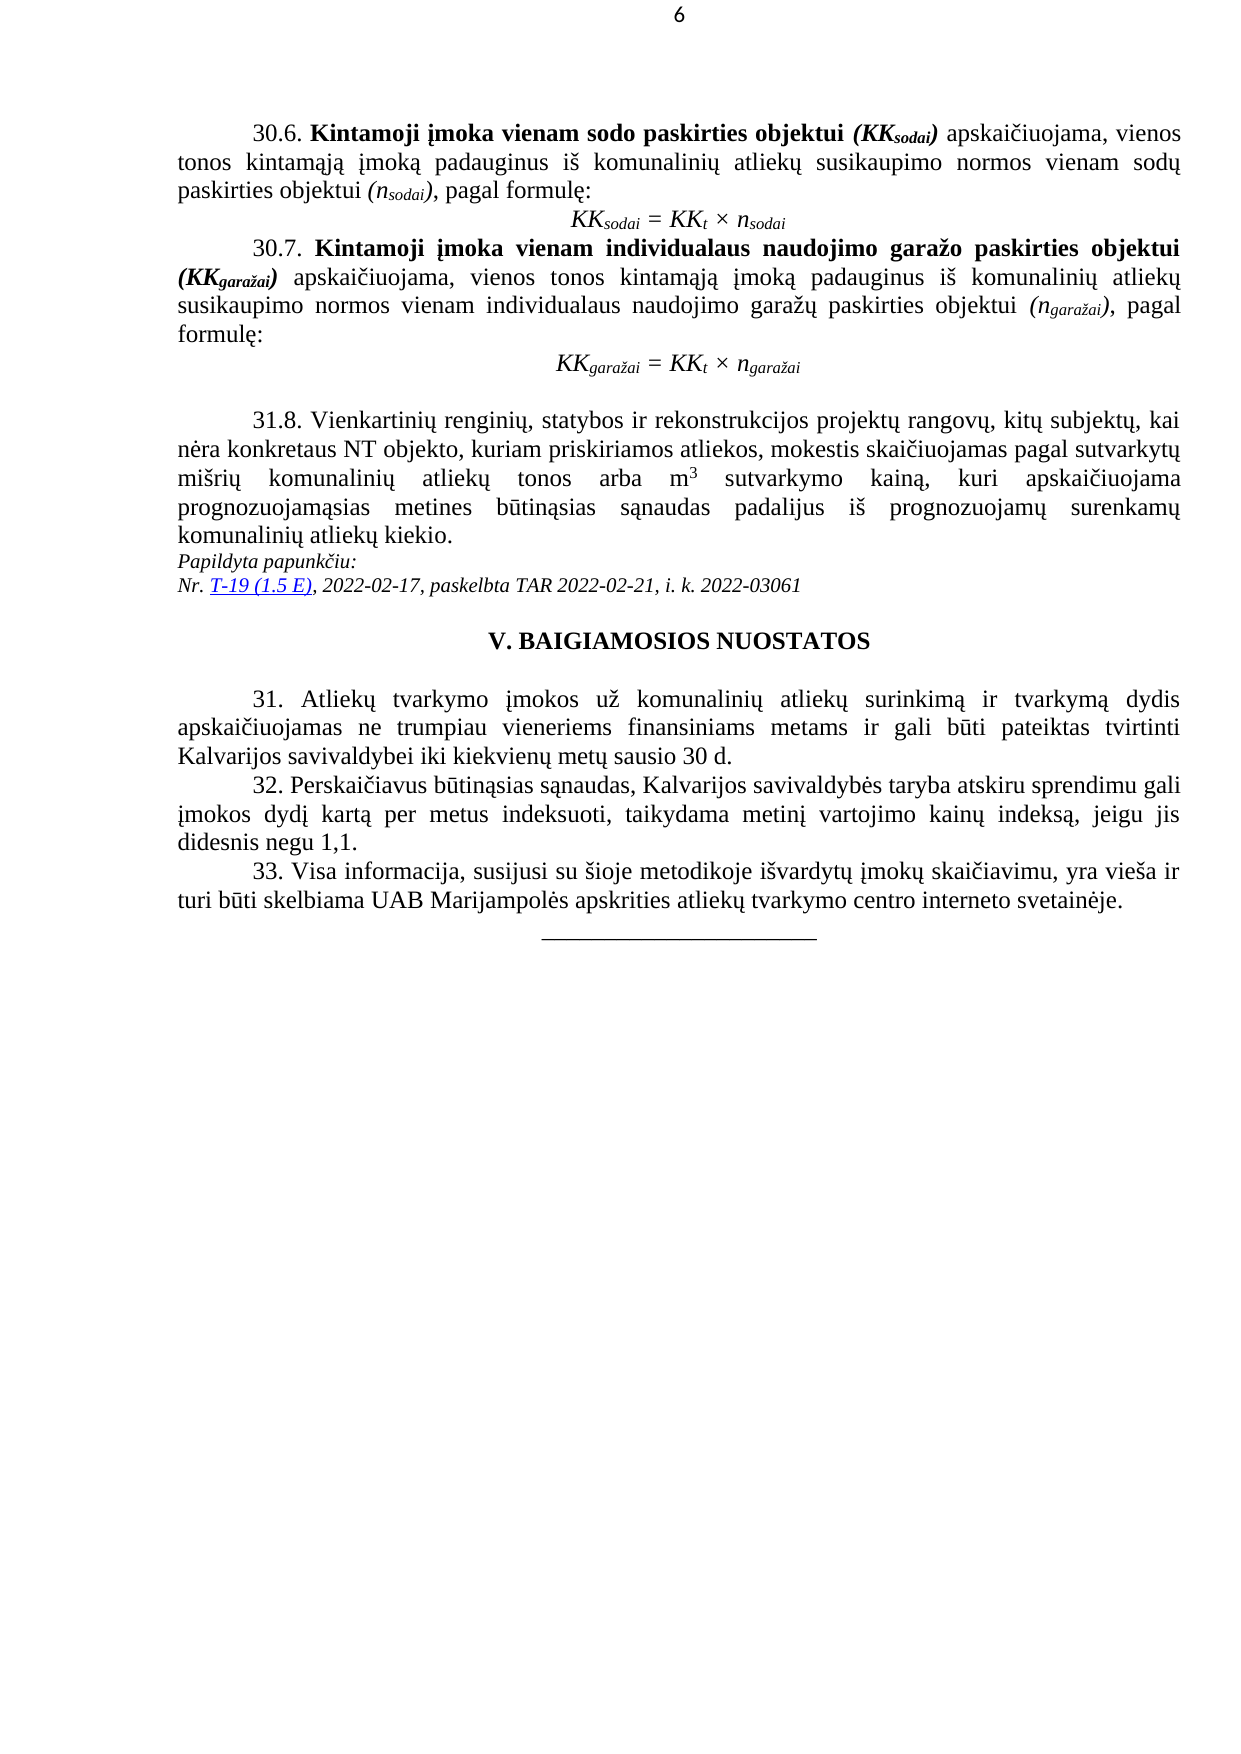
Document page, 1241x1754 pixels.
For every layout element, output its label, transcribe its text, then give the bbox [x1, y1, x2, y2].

text 32. Perskaičiavus būtinąsias sąnaudas, Kalvarijos savivaldybės taryba atskiru sprendimu gali įmokos dydį kartą per metus indeksuoti, taikydama metinį vartojimo kainų indeksą, jeigu jis didesnis negu 1,1. [177, 770, 1181, 856]
text 30.6. Kintamoji įmoka vienam sodo paskirties objektui (KKsodai) apskaičiuojama, vienos tonos kintamąją įmoką padauginus iš komunalinių atliekų susikaupimo normos vienam sodų paskirties objektui (nsodai), pagal formulę: [177, 118, 1181, 204]
text 31.8. Vienkartinių renginių, statybos ir rekonstrukcijos projektų rangovų, kitų subjektų, kai nėra konkretaus NT objekto, kuriam priskiriamos atliekos, mokestis skaičiuojamas pagal sutvarkytų mišrių komunalinių atliekų tonos arba m3 sutvarkymo kainą, kuri apskaičiuojama prognozuojamąsias metines būtinąsias sąnaudas padalijus iš prognozuojamų surenkamų komunalinių atliekų kiekio. [177, 406, 1181, 549]
text KKgaražai = KKt × ngaražai [177, 348, 1181, 377]
text Nr. T-19 (1.5 E), 2022-02-17, paskelbta TAR 2022-02-21, i. k. 2022-03061 [177, 573, 1181, 597]
text ______________________ [177, 914, 1181, 942]
text 30.7. Kintamoji įmoka vienam individualaus naudojimo garažo paskirties objektui (KKgaražai) apskaičiuojama, vienos tonos kintamąją įmoką padauginus iš komunalinių atliekų susikaupimo normos vienam individualaus naudojimo garažų paskirties objektui (ngaražai), pagal formulę: [177, 233, 1181, 348]
text V. BAIGIAMOSIOS NUOSTATOS [177, 626, 1181, 655]
text Papildyta papunkčiu: [177, 549, 1181, 573]
text KKsodai = KKt × nsodai [177, 204, 1181, 233]
text 33. Visa informacija, susijusi su šioje metodikoje išvardytų įmokų skaičiavimu, yra vieša ir turi būti skelbiama UAB Marijampolės apskrities atliekų tvarkymo centro interneto svetainėje. [177, 856, 1181, 914]
text 31. Atliekų tvarkymo įmokos už komunalinių atliekų surinkimą ir tvarkymą dydis apskaičiuojamas ne trumpiau vieneriems finansiniams metams ir gali būti pateiktas tvirtinti Kalvarijos savivaldybei iki kiekvienų metų sausio 30 d. [177, 684, 1181, 770]
